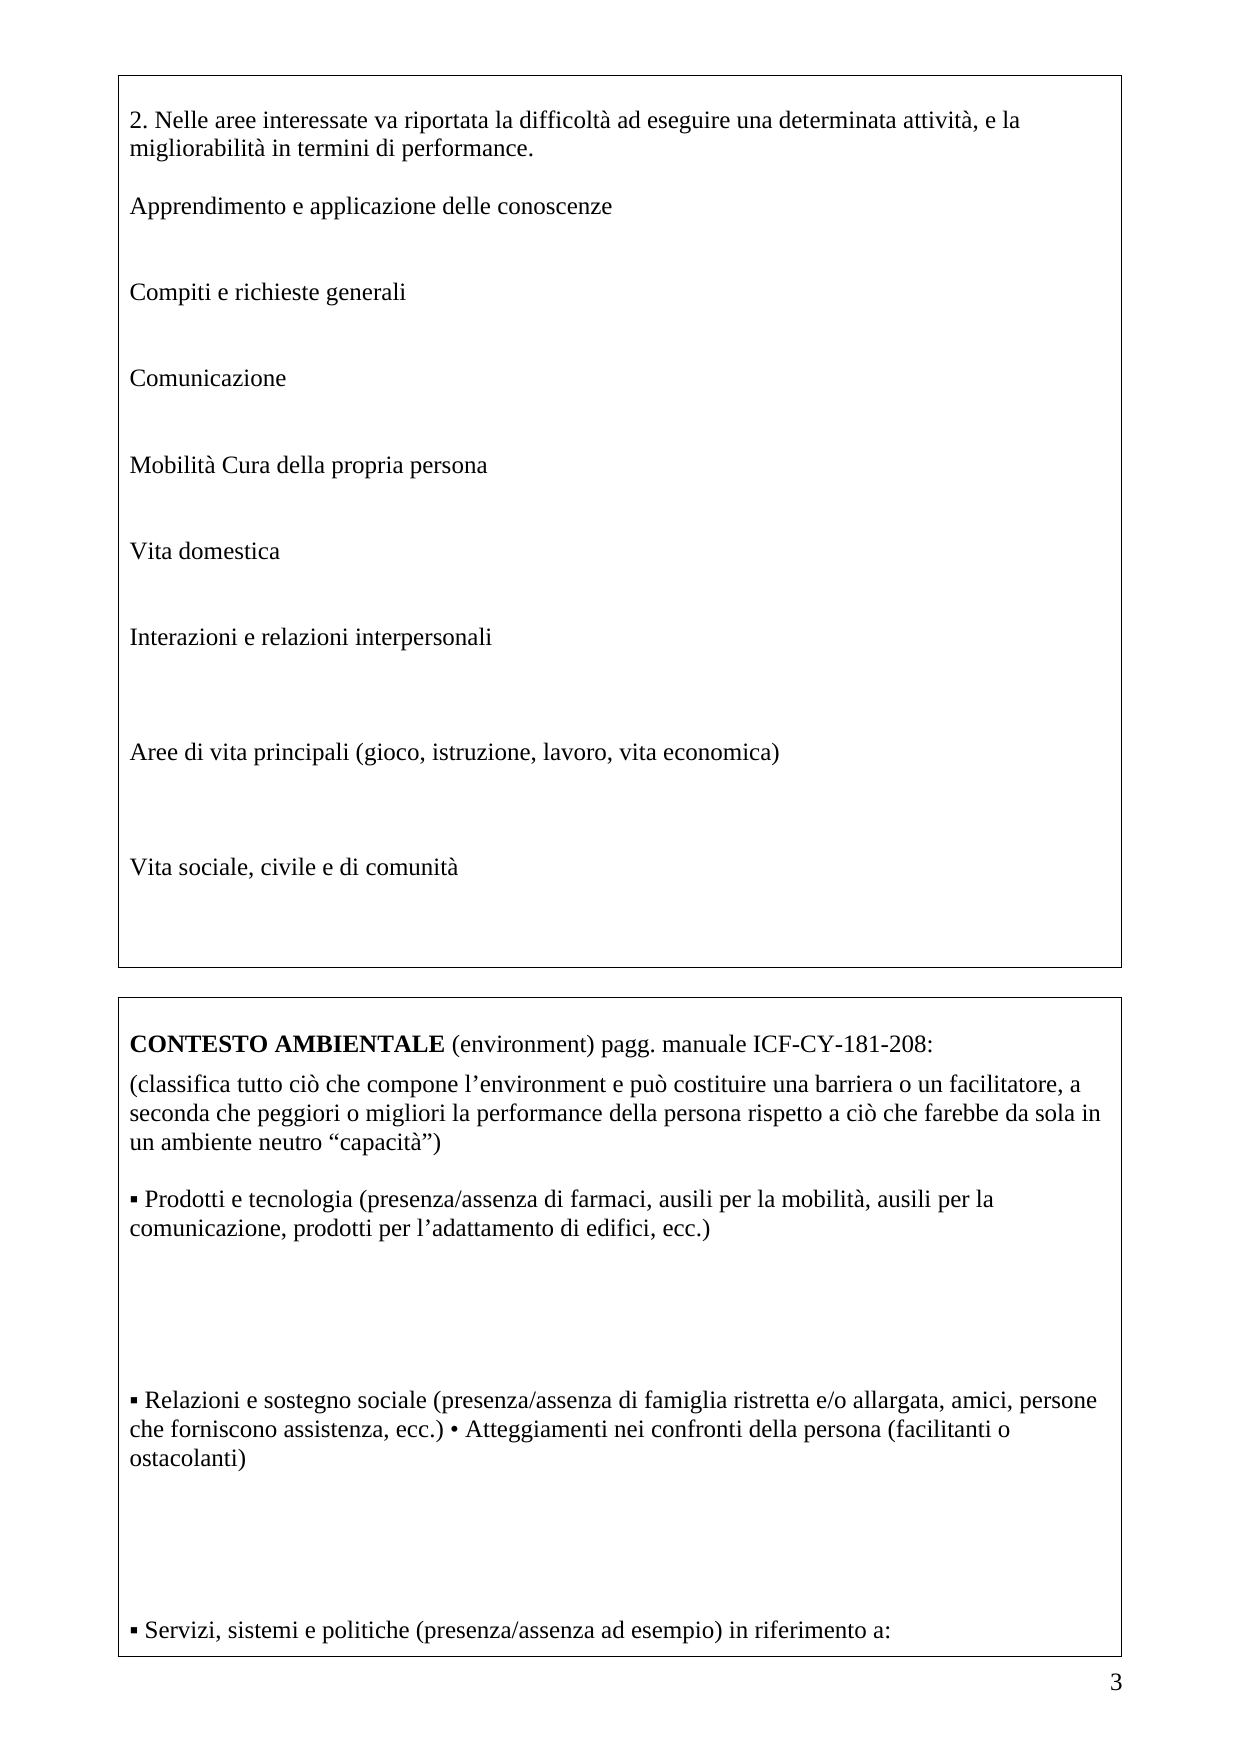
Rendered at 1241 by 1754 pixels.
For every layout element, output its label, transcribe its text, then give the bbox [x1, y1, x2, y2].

table_header 2. Nelle aree interessate va riportata la difficoltà ad eseguire una determinata attività, e la migliorabilità in termini di performance. Apprendimento e applicazione delle conoscenze Compiti e richieste generali Comunicazione Mobilità Cura della propria persona Vita domestica Interazioni e relazioni interpersonali Aree di vita principali (gioco, istruzione, lavoro, vita economica) Vita sociale, civile e di comunità [119, 76, 1121, 967]
table_header CONTESTO AMBIENTALE (environment) pagg. manuale ICF-CY-181-208: (classifica tutto ciò che compone l’environment e può costituire una barriera o un facilitatore, a seconda che peggiori o migliori la performance della persona rispetto a ciò che farebbe da sola in un ambiente neutro “capacità”) ▪ Prodotti e tecnologia (presenza/assenza di farmaci, ausili per la mobilità, ausili per la comunicazione, prodotti per l’adattamento di edifici, ecc.) ▪ Relazioni e sostegno sociale (presenza/assenza di famiglia ristretta e/o allargata, amici, persone che forniscono assistenza, ecc.) • Atteggiamenti nei confronti della persona (facilitanti o ostacolanti) ▪ Servizi, sistemi e politiche (presenza/assenza ad esempio) in riferimento a: Comunicazione trasporto previdenza/assistenza sostegno sociale istruzione e formazione sanità lavoro [119, 998, 1121, 1656]
